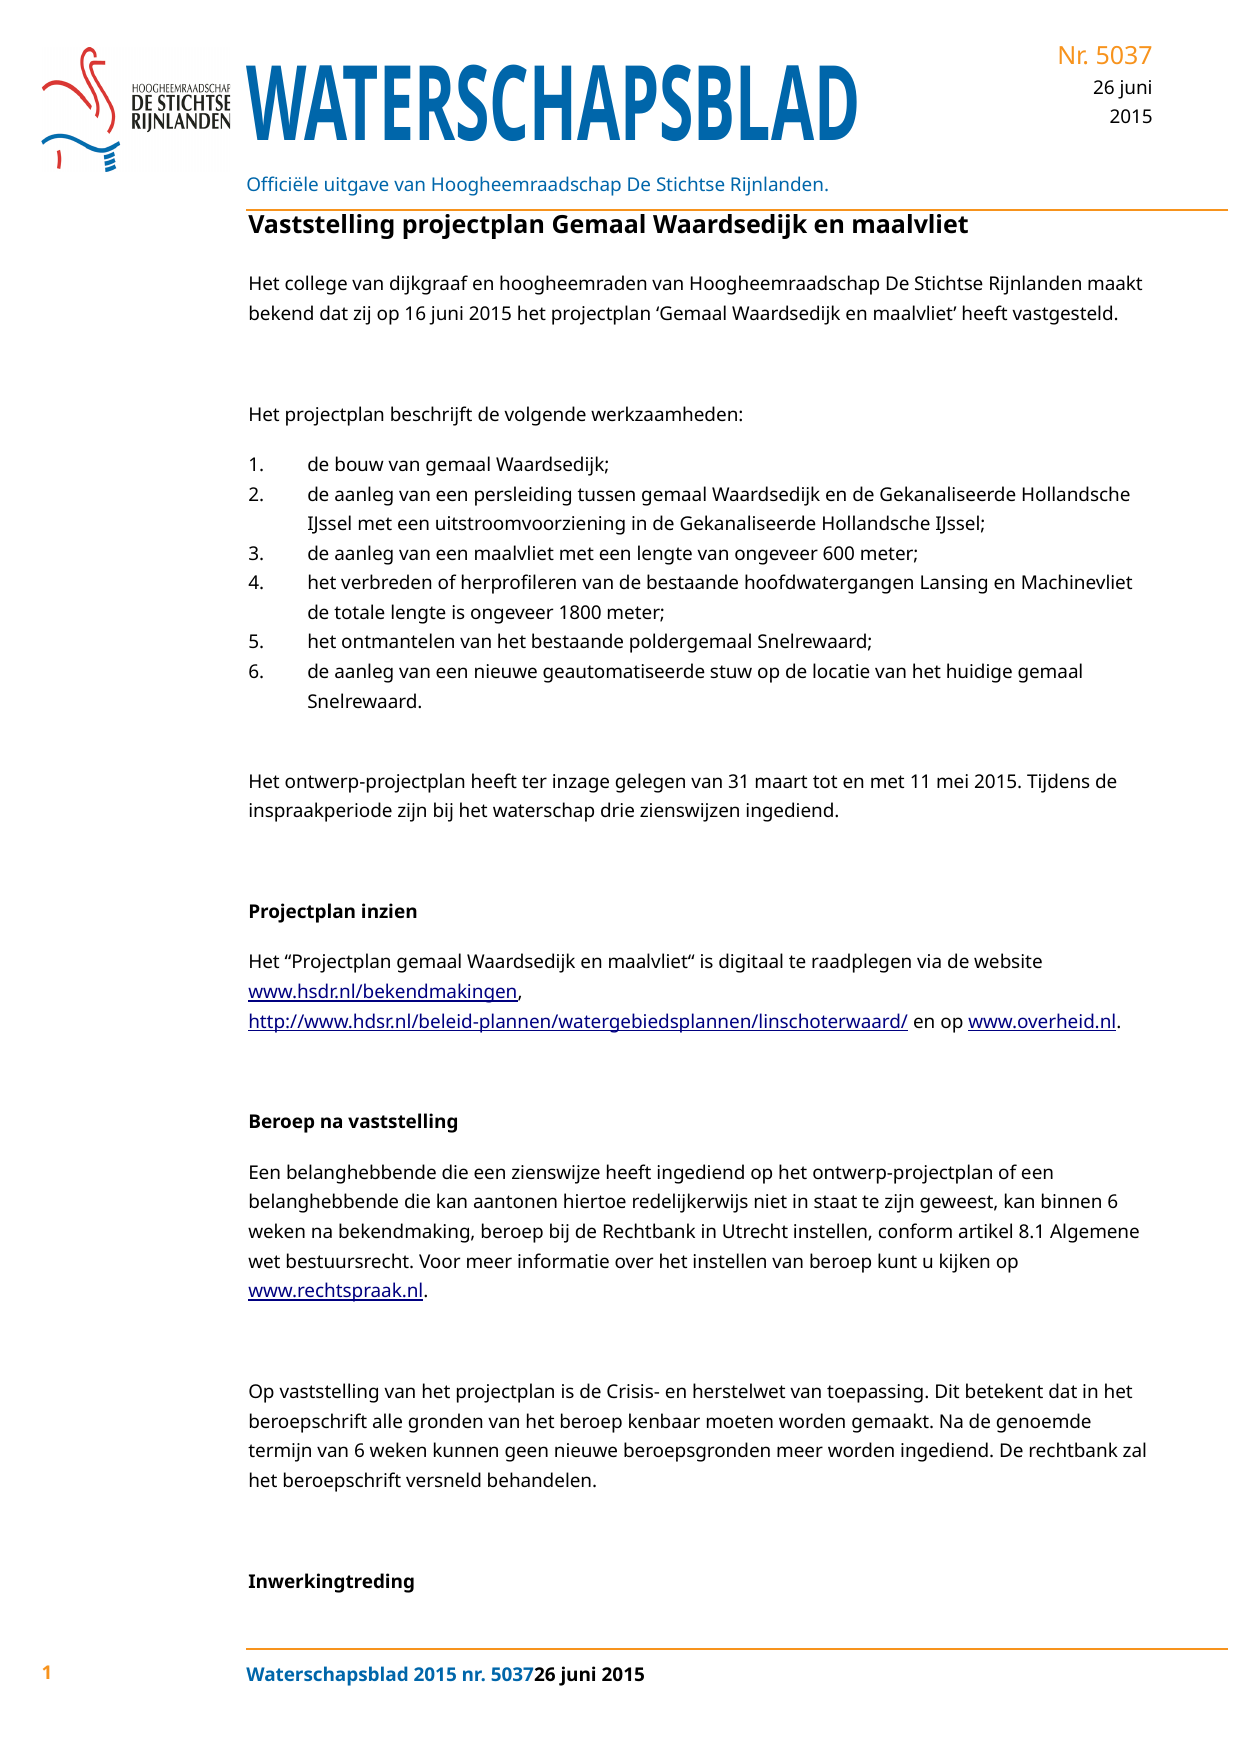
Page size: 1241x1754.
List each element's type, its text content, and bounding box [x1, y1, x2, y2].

text Het “Projectplan gemaal Waardsedijk en maalvliet“ is digitaal te raadplegen via de website www.hsdr.nl/bekendmakingen, http://www.hdsr.nl/beleid-plannen/watergebiedsplannen/linschoterwaard/ en op www.overheid.nl. [248, 949, 1152, 1033]
text Een belanghebbende die een zienswijze heeft ingediend op het ontwerp-projectplan of een belanghebbende die kan aantonen hiertoe redelijkerwijs niet in staat te zijn geweest, kan binnen 6 weken na bekendmaking, beroep bij de Rechtbank in Utrecht instellen, conform artikel 8.1 Algemene wet bestuursrecht. Voor meer informatie over het instellen van beroep kunt u kijken op www.rechtspraak.nl. [248, 1159, 1152, 1303]
list de aanleg van een persleiding tussen gemaal Waardsedijk en de Gekanaliseerde Hollandsche IJssel met een uitstroomvoorziening in de Gekanaliseerde Hollandsche IJssel; [248, 481, 1152, 536]
list de bouw van gemaal Waardsedijk; [248, 451, 1152, 477]
text Op vaststelling van het projectplan is de Crisis- en herstelwet van toepassing. Dit betekent dat in het beroepschrift alle gronden van het beroep kenbaar moeten worden gemaakt. Na de genoemde termijn van 6 weken kunnen geen nieuwe beroepsgronden meer worden ingediend. De rechtbank zal het beroepschrift versneld behandelen. [248, 1378, 1152, 1493]
list het verbreden of herprofileren van de bestaande hoofdwatergangen Lansing en Machinevliet de totale lengte is ongeveer 1800 meter; [248, 569, 1152, 625]
text Het ontwerp-projectplan heeft ter inzage gelegen van 31 maart tot en met 11 mei 2015. Tijdens de inspraakperiode zijn bij het waterschap drie zienswijzen ingediend. [248, 768, 1152, 823]
picture [41, 47, 231, 172]
text Projectplan inzien [248, 898, 1152, 924]
list de aanleg van een nieuwe geautomatiseerde stuw op de locatie van het huidige gemaal Snelrewaard. [248, 658, 1152, 713]
list de aanleg van een maalvliet met een lengte van ongeveer 600 meter; [248, 540, 1152, 566]
text Vaststelling projectplan Gemaal Waardsedijk en maalvliet [248, 211, 1152, 241]
list het ontmantelen van het bestaande poldergemaal Snelrewaard; [248, 629, 1152, 654]
text Het projectplan beschrijft de volgende werkzaamheden: [248, 401, 1152, 426]
text Inwerkingtreding [248, 1568, 1152, 1593]
text Beroep na vaststelling [248, 1109, 1152, 1134]
text Het college van dijkgraaf en hoogheemraden van Hoogheemraadschap De Stichtse Rijnlanden maakt bekend dat zij op 16 juni 2015 het projectplan ‘Gemaal Waardsedijk en maalvliet’ heeft vastgesteld. [248, 270, 1152, 326]
